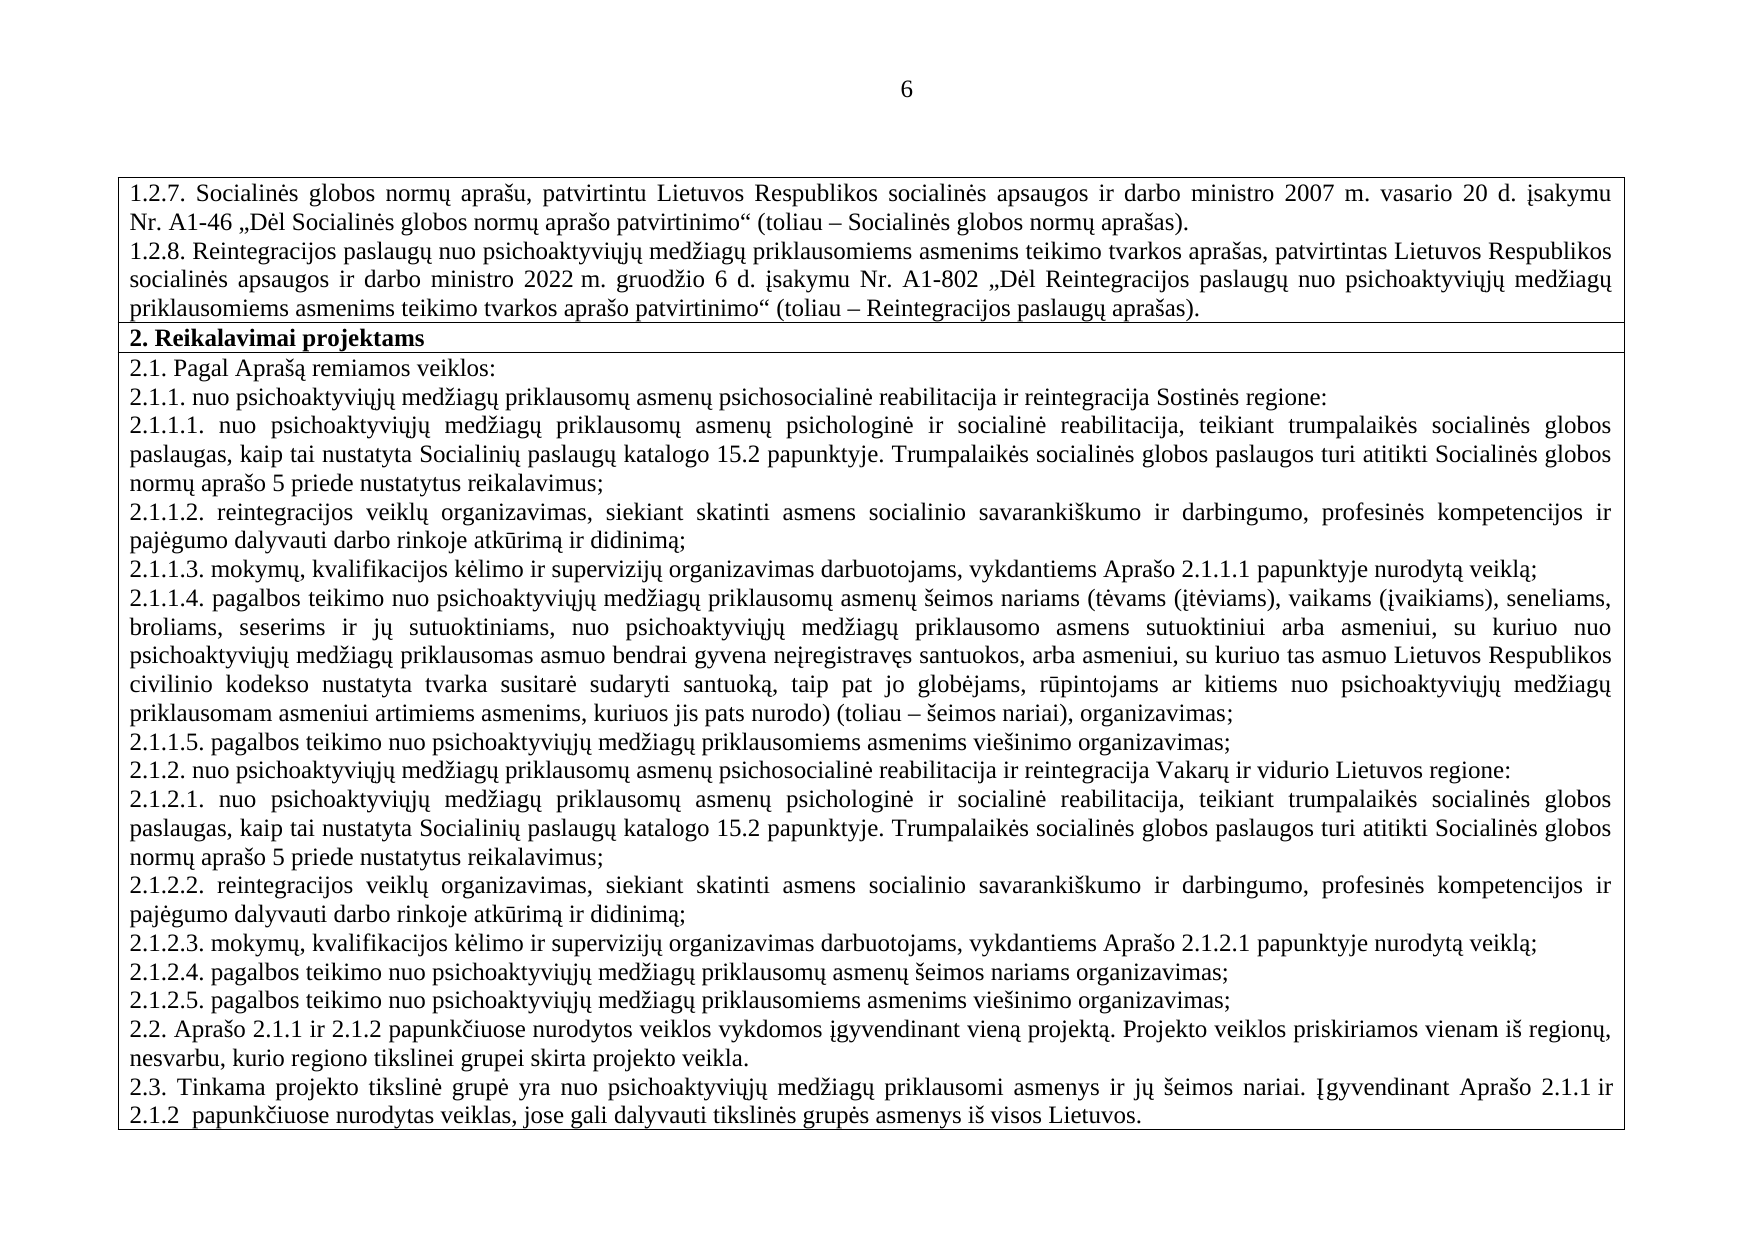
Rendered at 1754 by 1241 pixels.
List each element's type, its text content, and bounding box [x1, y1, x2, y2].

table_cell 2.1. Pagal Aprašą remiamos veiklos: 2.1.1. nuo psichoaktyviųjų medžiagų priklausomų asmenų psichosocialinė reabilitacija ir reintegracija Sostinės regione: 2.1.1.1. nuo psichoaktyviųjų medžiagų priklausomų asmenų psichologinė ir socialinė reabilitacija, teikiant trumpalaikės socialinės globos paslaugas, kaip tai nustatyta Socialinių paslaugų katalogo 15.2 papunktyje. Trumpalaikės socialinės globos paslaugos turi atitikti Socialinės globos normų aprašo 5 priede nustatytus reikalavimus; 2.1.1.2. reintegracijos veiklų organizavimas, siekiant skatinti asmens socialinio savarankiškumo ir darbingumo, profesinės kompetencijos ir pajėgumo dalyvauti darbo rinkoje atkūrimą ir didinimą; 2.1.1.3. mokymų, kvalifikacijos kėlimo ir supervizijų organizavimas darbuotojams, vykdantiems Aprašo 2.1.1.1 papunktyje nurodytą veiklą; 2.1.1.4. pagalbos teikimo nuo psichoaktyviųjų medžiagų priklausomų asmenų šeimos nariams (tėvams (įtėviams), vaikams (įvaikiams), seneliams, broliams, seserims ir jų sutuoktiniams, nuo psichoaktyviųjų medžiagų priklausomo asmens sutuoktiniui arba asmeniui, su kuriuo nuo psichoaktyviųjų medžiagų priklausomas asmuo bendrai gyvena neįregistravęs santuokos, arba asmeniui, su kuriuo tas asmuo Lietuvos Respublikos civilinio kodekso nustatyta tvarka susitarė sudaryti santuoką, taip pat jo globėjams, rūpintojams ar kitiems nuo psichoaktyviųjų medžiagų priklausomam asmeniui artimiems asmenims, kuriuos jis pats nurodo) (toliau – šeimos nariai), organizavimas; 2.1.1.5. pagalbos teikimo nuo psichoaktyviųjų medžiagų priklausomiems asmenims viešinimo organizavimas; 2.1.2. nuo psichoaktyviųjų medžiagų priklausomų asmenų psichosocialinė reabilitacija ir reintegracija Vakarų ir vidurio Lietuvos regione: 2.1.2.1. nuo psichoaktyviųjų medžiagų priklausomų asmenų psichologinė ir socialinė reabilitacija, teikiant trumpalaikės socialinės globos paslaugas, kaip tai nustatyta Socialinių paslaugų katalogo 15.2 papunktyje. Trumpalaikės socialinės globos paslaugos turi atitikti Socialinės globos normų aprašo 5 priede nustatytus reikalavimus; 2.1.2.2. reintegracijos veiklų organizavimas, siekiant skatinti asmens socialinio savarankiškumo ir darbingumo, profesinės kompetencijos ir pajėgumo dalyvauti darbo rinkoje atkūrimą ir didinimą; 2.1.2.3. mokymų, kvalifikacijos kėlimo ir supervizijų organizavimas darbuotojams, vykdantiems Aprašo 2.1.2.1 papunktyje nurodytą veiklą; 2.1.2.4. pagalbos teikimo nuo psichoaktyviųjų medžiagų priklausomų asmenų šeimos nariams organizavimas; 2.1.2.5. pagalbos teikimo nuo psichoaktyviųjų medžiagų priklausomiems asmenims viešinimo organizavimas; 2.2. Aprašo 2.1.1 ir 2.1.2 papunkčiuose nurodytos veiklos vykdomos įgyvendinant vieną projektą. Projekto veiklos priskiriamos vienam iš regionų, nesvarbu, kurio regiono tikslinei grupei skirta projekto veikla. 2.3. Tinkama projekto tikslinė grupė yra nuo psichoaktyviųjų medžiagų priklausomi asmenys ir jų šeimos nariai. Įgyvendinant Aprašo 2.1.1 ir 2.1.2 papunkčiuose nurodytas veiklas, jose gali dalyvauti tikslinės grupės asmenys iš visos Lietuvos. [119, 353, 1624, 1129]
table_cell 2. Reikalavimai projektams [119, 323, 1624, 352]
table_cell 1.2.7. Socialinės globos normų aprašu, patvirtintu Lietuvos Respublikos socialinės apsaugos ir darbo ministro 2007 m. vasario 20 d. įsakymu Nr. A1‑46 „Dėl Socialinės globos normų aprašo patvirtinimo“ (toliau – Socialinės globos normų aprašas). 1.2.8. Reintegracijos paslaugų nuo psichoaktyviųjų medžiagų priklausomiems asmenims teikimo tvarkos aprašas, patvirtintas Lietuvos Respublikos socialinės apsaugos ir darbo ministro 2022 m. gruodžio 6 d. įsakymu Nr. A1-802 „Dėl Reintegracijos paslaugų nuo psichoaktyviųjų medžiagų priklausomiems asmenims teikimo tvarkos aprašo patvirtinimo“ (toliau – Reintegracijos paslaugų aprašas). [119, 178, 1624, 322]
